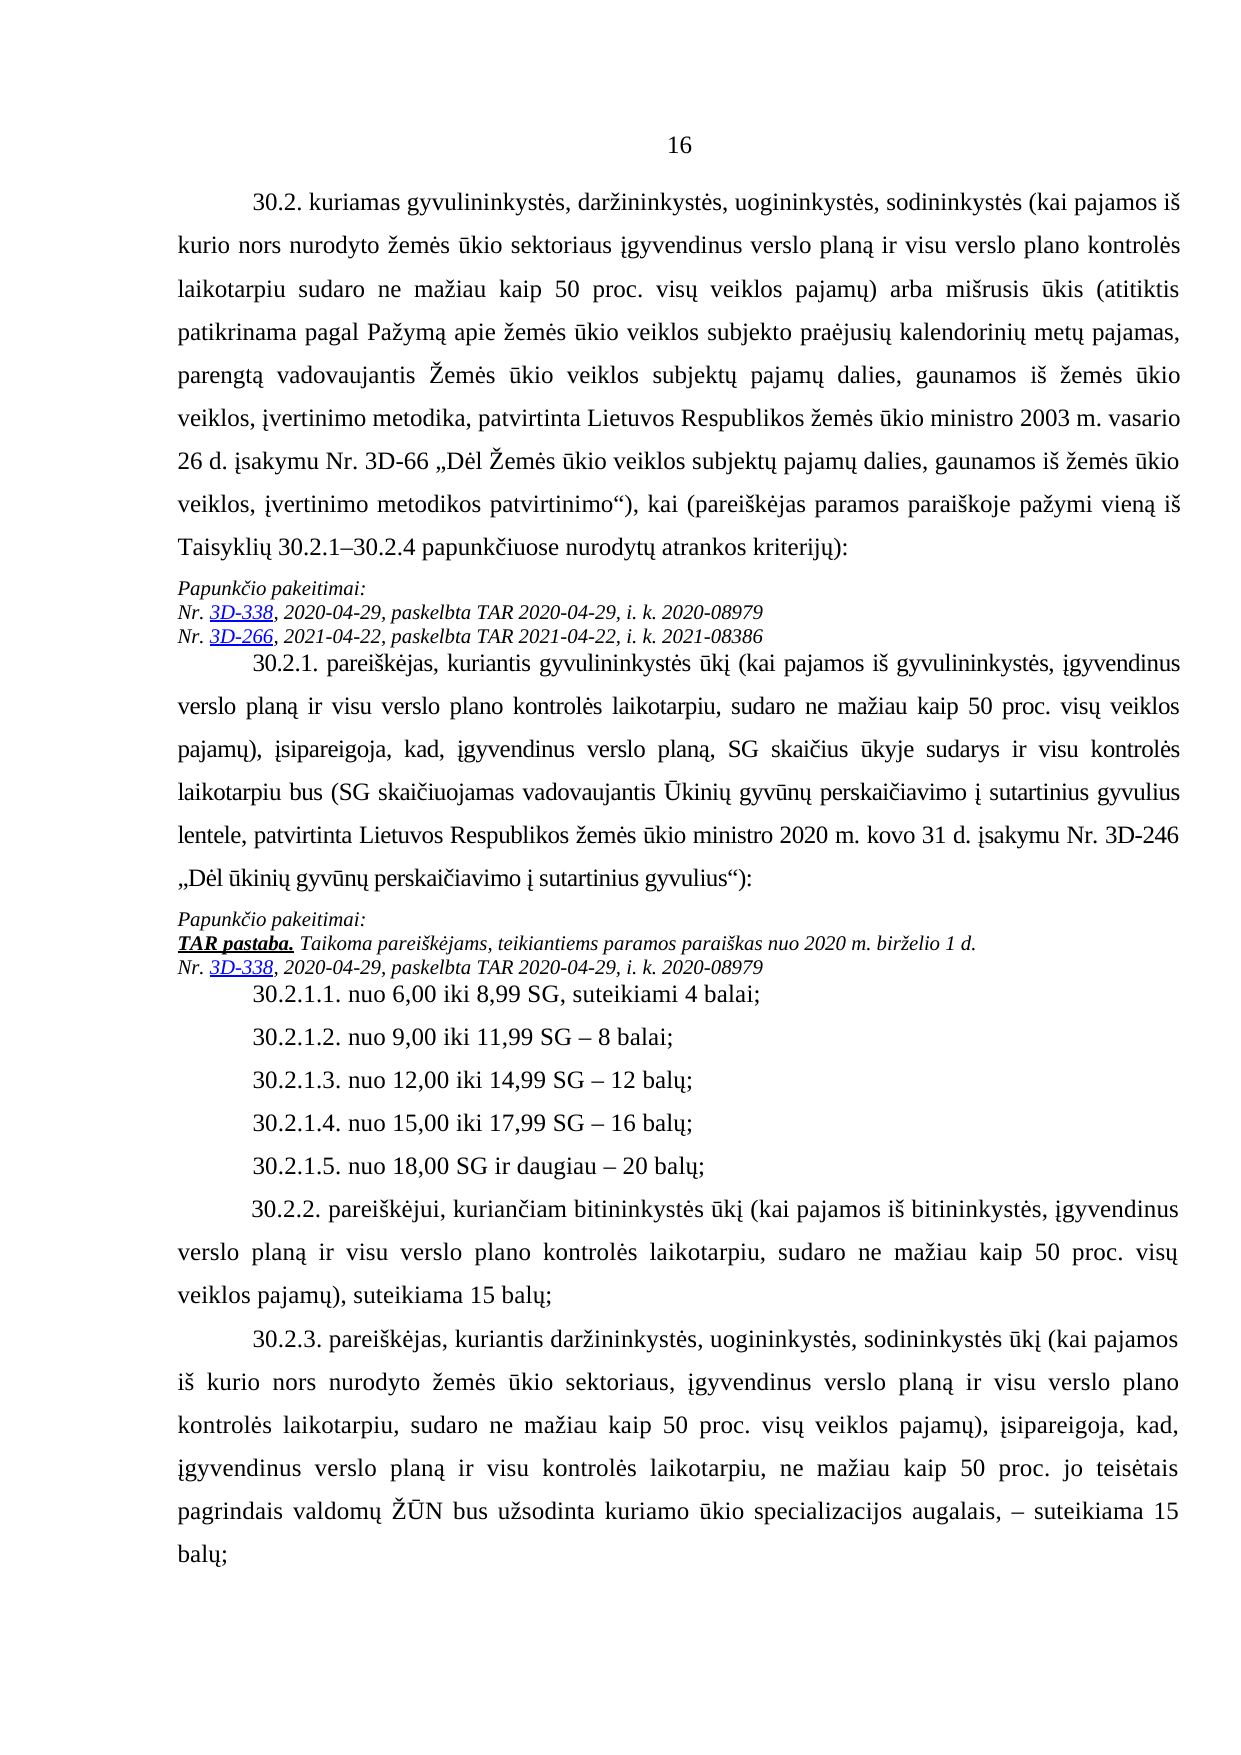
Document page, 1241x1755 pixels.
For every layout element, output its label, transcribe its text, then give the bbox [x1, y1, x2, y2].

text Nr. 3D-338, 2020-04-29, paskelbta TAR 2020-04-29, i. k. 2020-08979 [177, 599, 1181, 624]
text Papunkčio pakeitimai: [177, 576, 1181, 599]
text 30.2.1. pareiškėjas, kuriantis gyvulininkystės ūkį (kai pajamos iš gyvulininkystės, įgyvendinus verslo planą ir visu verslo plano kontrolės laikotarpiu, sudaro ne mažiau kaip 50 proc. visų veiklos pajamų), įsipareigoja, kad, įgyvendinus verslo planą, SG skaičius ūkyje sudarys ir visu kontrolės laikotarpiu bus (SG skaičiuojamas vadovaujantis Ūkinių gyvūnų perskaičiavimo į sutartinius gyvulius lentele, patvirtinta Lietuvos Respublikos žemės ūkio ministro 2020 m. kovo 31 d. įsakymu Nr. 3D-246 „Dėl ūkinių gyvūnų perskaičiavimo į sutartinius gyvulius“): [177, 648, 1181, 892]
text 30.2.1.1. nuo 6,00 iki 8,99 SG, suteikiami 4 balai; [177, 979, 1181, 1007]
text TAR pastaba. Taikoma pareiškėjams, teikiantiems paramos paraiškas nuo 2020 m. birželio 1 d. [177, 931, 1181, 954]
text 30.2.1.2. nuo 9,00 iki 11,99 SG – 8 balai; [177, 1022, 1181, 1051]
text 30.2.3. pareiškėjas, kuriantis daržininkystės, uogininkystės, sodininkystės ūkį (kai pajamos iš kurio nors nurodyto žemės ūkio sektoriaus, įgyvendinus verslo planą ir visu verslo plano kontrolės laikotarpiu, sudaro ne mažiau kaip 50 proc. visų veiklos pajamų), įsipareigoja, kad, įgyvendinus verslo planą ir visu kontrolės laikotarpiu, ne mažiau kaip 50 proc. jo teisėtais pagrindais valdomų ŽŪN bus užsodinta kuriamo ūkio specializacijos augalais, – suteikiama 15 balų; [177, 1324, 1181, 1568]
text Nr. 3D-338, 2020-04-29, paskelbta TAR 2020-04-29, i. k. 2020-08979 [177, 954, 1181, 979]
text Nr. 3D-266, 2021-04-22, paskelbta TAR 2021-04-22, i. k. 2021-08386 [177, 624, 1181, 648]
text 30.2.1.4. nuo 15,00 iki 17,99 SG – 16 balų; [177, 1108, 1181, 1137]
text 30.2.2. pareiškėjui, kuriančiam bitininkystės ūkį (kai pajamos iš bitininkystės, įgyvendinus verslo planą ir visu verslo plano kontrolės laikotarpiu, sudaro ne mažiau kaip 50 proc. visų veiklos pajamų), suteikiama 15 balų; [177, 1194, 1181, 1309]
text 30.2. kuriamas gyvulininkystės, daržininkystės, uogininkystės, sodininkystės (kai pajamos iš kurio nors nurodyto žemės ūkio sektoriaus įgyvendinus verslo planą ir visu verslo plano kontrolės laikotarpiu sudaro ne mažiau kaip 50 proc. visų veiklos pajamų) arba mišrusis ūkis (atitiktis patikrinama pagal Pažymą apie žemės ūkio veiklos subjekto praėjusių kalendorinių metų pajamas, parengtą vadovaujantis Žemės ūkio veiklos subjektų pajamų dalies, gaunamos iš žemės ūkio veiklos, įvertinimo metodika, patvirtinta Lietuvos Respublikos žemės ūkio ministro 2003 m. vasario 26 d. įsakymu Nr. 3D-66 „Dėl Žemės ūkio veiklos subjektų pajamų dalies, gaunamos iš žemės ūkio veiklos, įvertinimo metodikos patvirtinimo“), kai (pareiškėjas paramos paraiškoje pažymi vieną iš Taisyklių 30.2.1–30.2.4 papunkčiuose nurodytų atrankos kriterijų): [177, 187, 1181, 561]
text 30.2.1.5. nuo 18,00 SG ir daugiau – 20 balų; [177, 1151, 1181, 1180]
text 30.2.1.3. nuo 12,00 iki 14,99 SG – 12 balų; [177, 1065, 1181, 1094]
text Papunkčio pakeitimai: [177, 906, 1181, 931]
